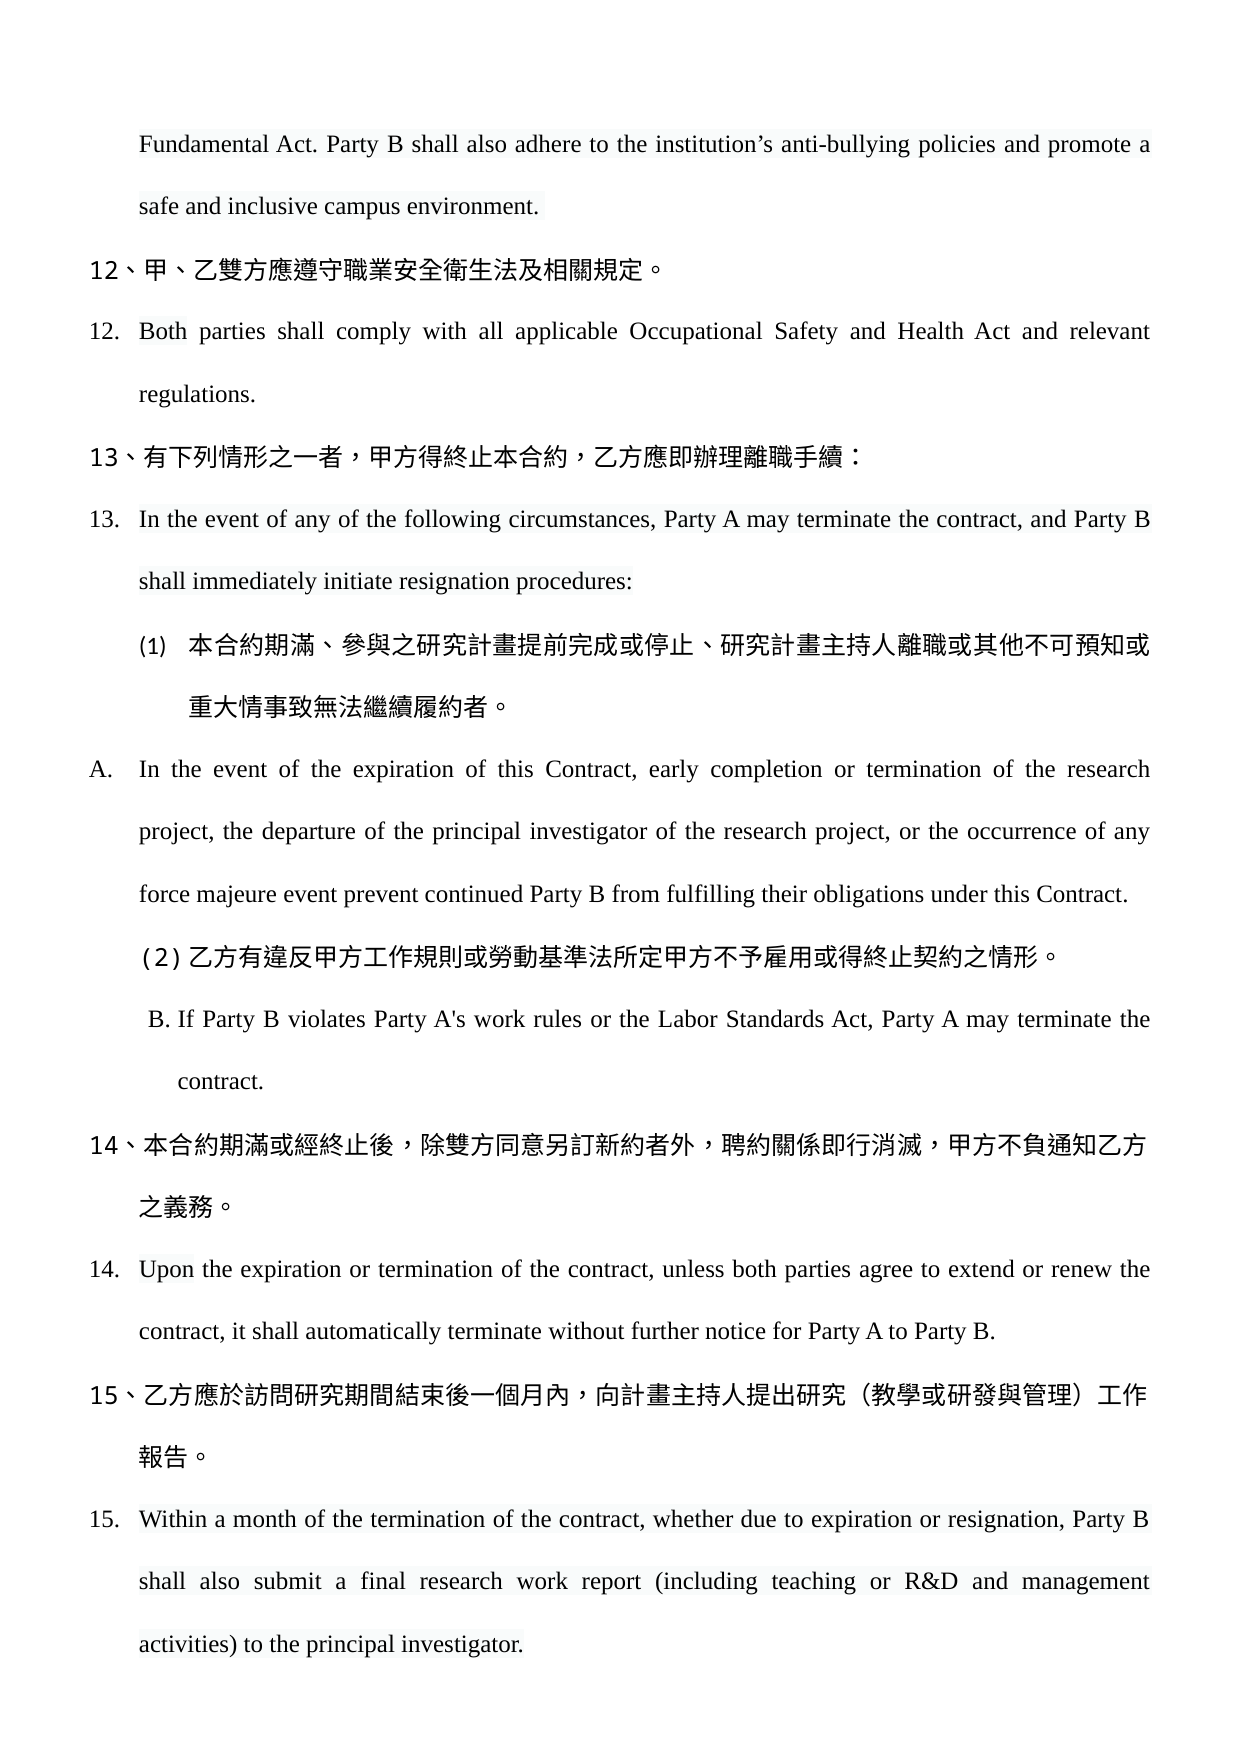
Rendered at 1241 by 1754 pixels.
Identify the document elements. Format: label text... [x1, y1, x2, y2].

list 乙方有違反甲方工作規則或勞動基準法所定甲方不予雇用或得終止契約之情形。 [139, 914, 1152, 977]
list 乙方應於訪問研究期間結束後一個月內，向計畫主持人提出研究（教學或研發與管理）工作報告。 [89, 1352, 1152, 1477]
list 本合約期滿、參與之研究計畫提前完成或停止、研究計畫主持人離職或其他不可預知或重大情事致無法繼續履約者。 [139, 602, 1152, 727]
list 甲、乙雙方應遵守職業安全衛生法及相關規定。 [89, 227, 1152, 289]
list Upon the expiration or termination of the contract, unless both parties agree to extend or renew the contract, it shall automatically terminate without further notice for Party A to Party B. [89, 1227, 1152, 1352]
list Within a month of the termination of the contract, whether due to expiration or resignation, Party B shall also submit a final research work report (including teaching or R&D and management activities) to the principal investigator. [89, 1477, 1152, 1664]
list 本合約期滿或經終止後，除雙方同意另訂新約者外，聘約關係即行消滅，甲方不負通知乙方之義務。 [89, 1102, 1152, 1227]
list 有下列情形之一者，甲方得終止本合約，乙方應即辦理離職手續： [89, 414, 1152, 477]
list In the event of any of the following circumstances, Party A may terminate the contract, and Party B shall immediately initiate resignation procedures: [89, 477, 1152, 602]
list If Party B violates Party A's work rules or the Labor Standards Act, Party A may terminate the contract. [148, 977, 1152, 1102]
list In the event of the expiration of this Contract, early completion or termination of the research project, the departure of the principal investigator of the research project, or the occurrence of any force majeure event prevent continued Party B from fulfilling their obligations under this Contract. [89, 727, 1152, 914]
list Both parties shall comply with all applicable Occupational Safety and Health Act and relevant regulations. [89, 289, 1152, 414]
list Fundamental Act. Party B shall also adhere to the institution’s anti-bullying policies and promote a safe and inclusive campus environment. [89, 102, 1152, 227]
